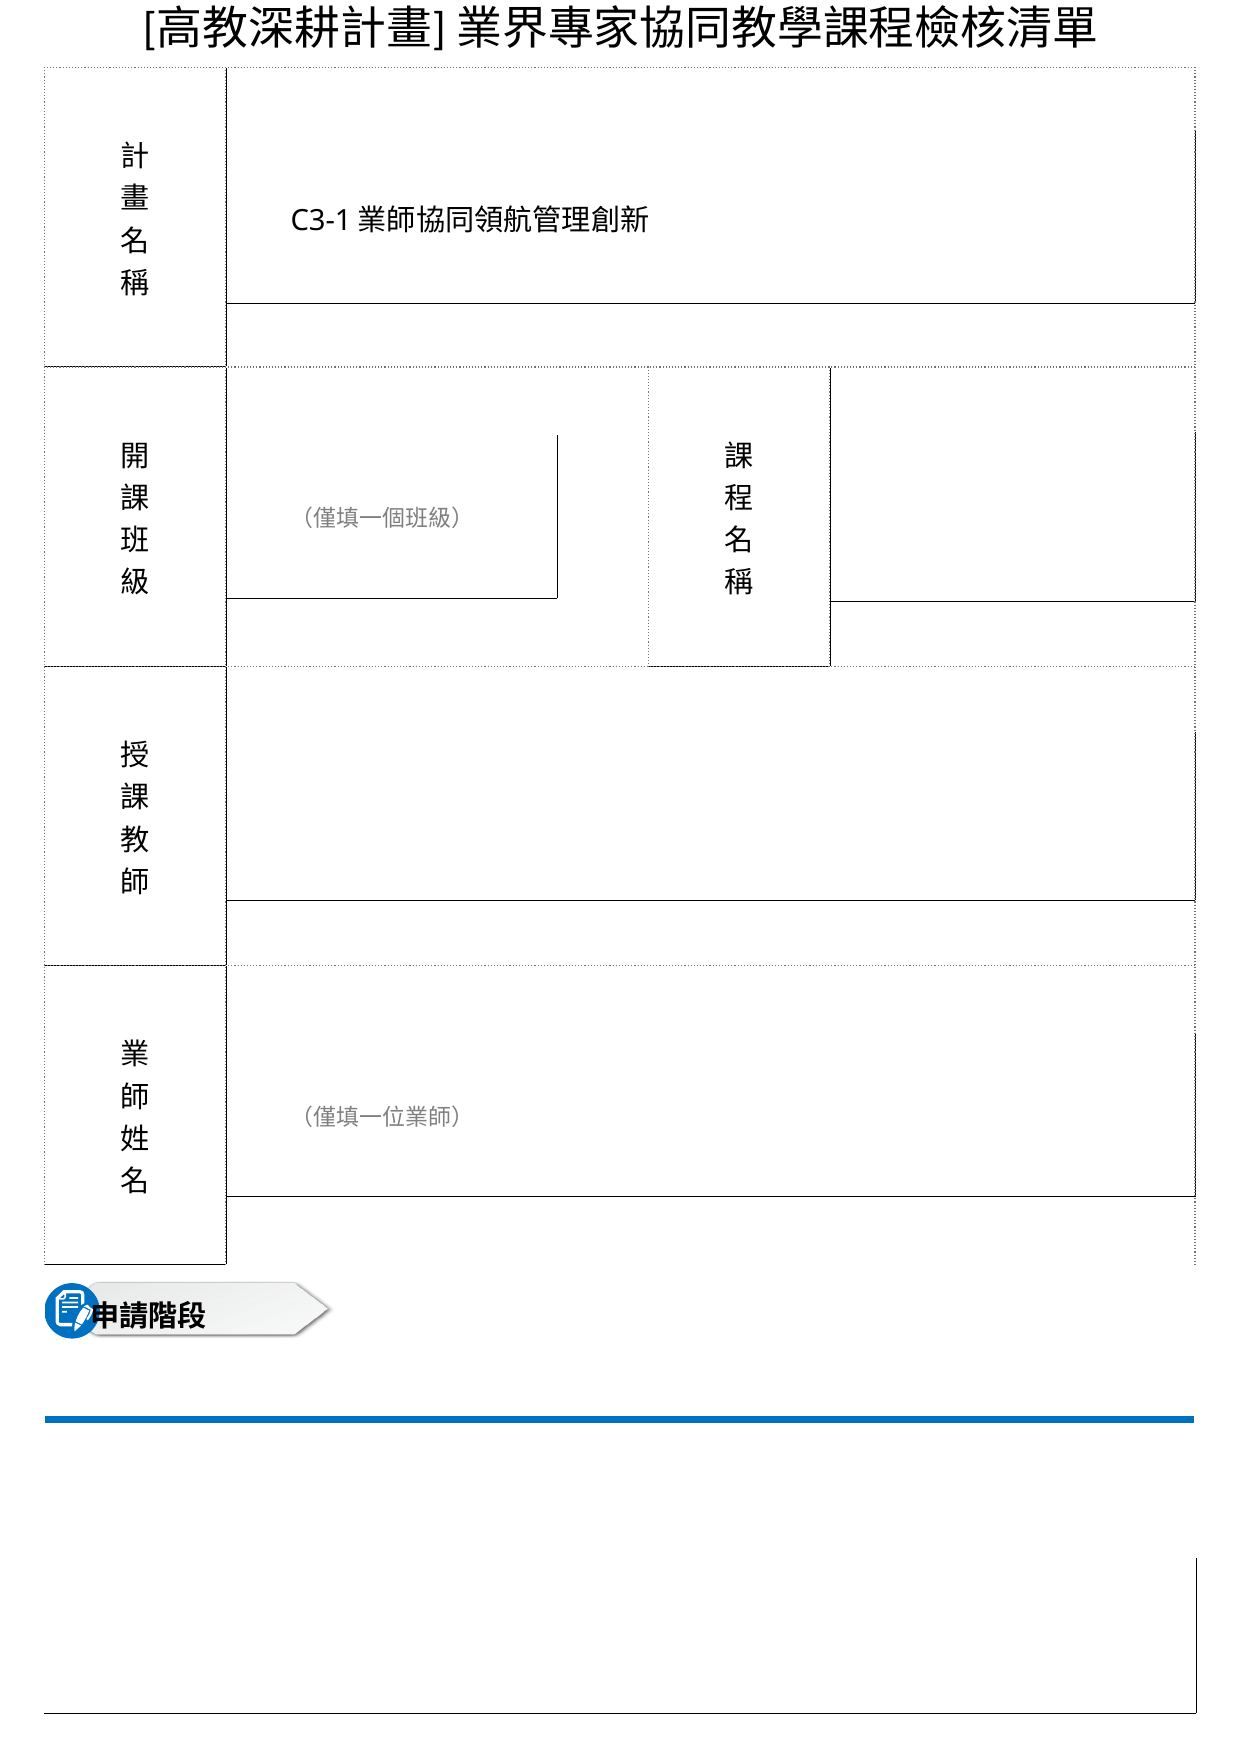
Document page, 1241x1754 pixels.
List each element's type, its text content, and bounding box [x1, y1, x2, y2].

table_header 計畫名稱 [44, 67, 226, 366]
table_cell 開課班級 [44, 366, 226, 666]
table_cell [45, 1265, 1194, 1416]
table_cell [226, 1197, 1195, 1264]
table_cell [830, 366, 1195, 601]
table_cell [226, 901, 1195, 965]
table_cell [830, 602, 1195, 666]
table_cell （僅填一個班級） [226, 366, 648, 666]
table_cell [226, 666, 1195, 900]
table_header [226, 304, 1195, 366]
table_cell 授課教師 [44, 666, 226, 965]
table_cell （僅填一位業師） [226, 965, 1195, 1196]
table_cell 業師姓名 [44, 965, 226, 1264]
table_header C3-1業師協同領航管理創新 [226, 67, 1195, 303]
subtitle [高教深耕計畫] 業界專家協同教學課程檢核清單 [44, 0, 1196, 56]
table_cell 課程名稱 [649, 366, 830, 666]
